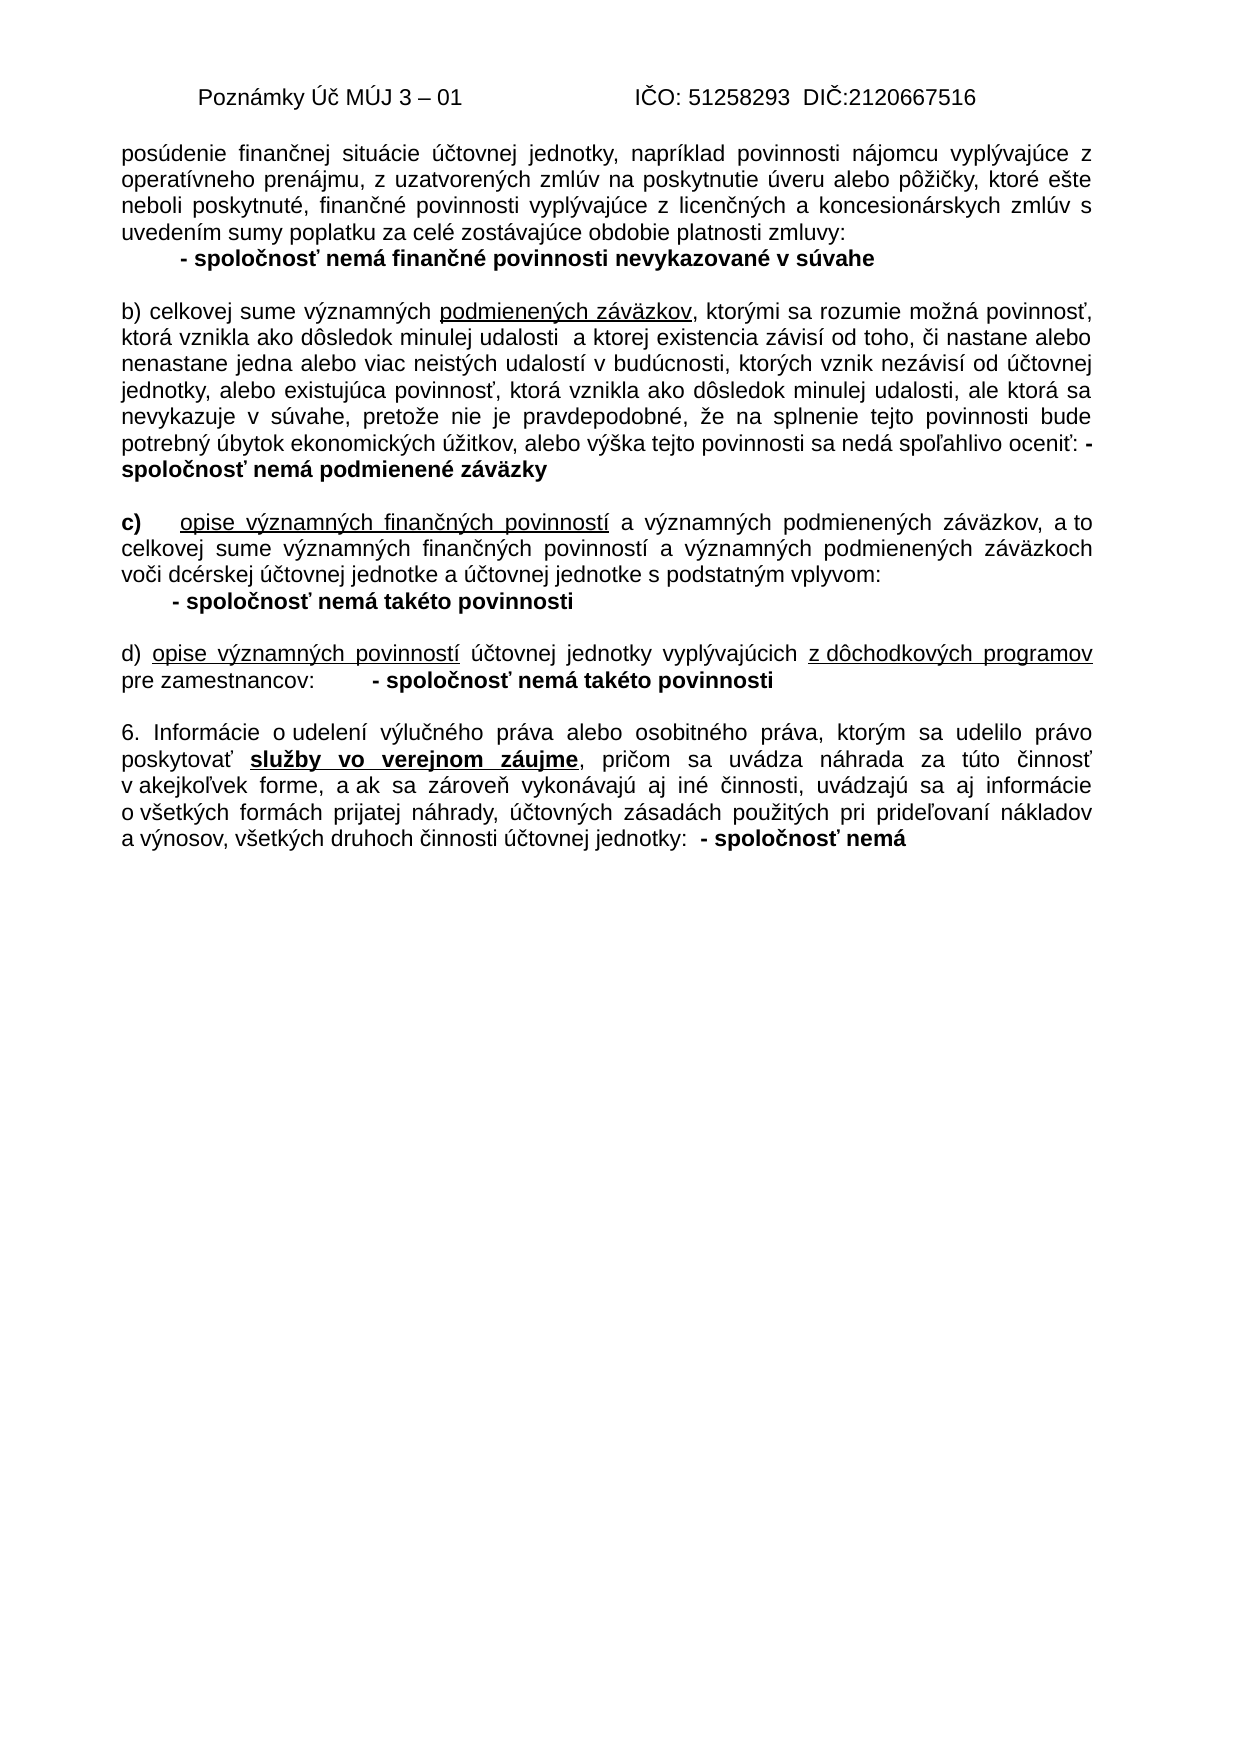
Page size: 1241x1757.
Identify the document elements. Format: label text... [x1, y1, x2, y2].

text posúdenie finančnej situácie účtovnej jednotky, napríklad povinnosti nájomcu vyplývajúce z operatívneho prenájmu, z uzatvorených zmlúv na poskytnutie úveru alebo pôžičky, ktoré ešte neboli poskytnuté, finančné povinnosti vyplývajúce z licenčných a koncesionárskych zmlúv s uvedením sumy poplatku za celé zostávajúce obdobie platnosti zmluvy: [121, 139, 1093, 245]
text 6. Informácie o udelení výlučného práva alebo osobitného práva, ktorým sa udelilo právo poskytovať služby vo verejnom záujme, pričom sa uvádza náhrada za túto činnosť v akejkoľvek forme, a ak sa zároveň vykonávajú aj iné činnosti, uvádzajú sa aj informácie o všetkých formách prijatej náhrady, účtovných zásadách použitých pri prideľovaní nákladov a výnosov, všetkých druhoch činnosti účtovnej jednotky: - spoločnosť nemá [121, 719, 1093, 851]
text - spoločnosť nemá finančné povinnosti nevykazované v súvahe [121, 245, 1093, 271]
text - spoločnosť nemá takéto povinnosti [121, 588, 1093, 614]
list opise významných finančných povinností a významných podmienených záväzkov, a to celkovej sume významných finančných povinností a významných podmienených záväzkoch voči dcérskej účtovnej jednotke a účtovnej jednotke s podstatným vplyvom: [121, 508, 1093, 588]
text b) celkovej sume významných podmienených záväzkov, ktorými sa rozumie možná povinnosť, ktorá vznikla ako dôsledok minulej udalosti a ktorej existencia závisí od toho, či nastane alebo nenastane jedna alebo viac neistých udalostí v budúcnosti, ktorých vznik nezávisí od účtovnej jednotky, alebo existujúca povinnosť, ktorá vznikla ako dôsledok minulej udalosti, ale ktorá sa nevykazuje v súvahe, pretože nie je pravdepodobné, že na splnenie tejto povinnosti bude potrebný úbytok ekonomických úžitkov, alebo výška tejto povinnosti sa nedá spoľahlivo oceniť: - spoločnosť nemá podmienené záväzky [121, 298, 1093, 482]
text d) opise významných povinností účtovnej jednotky vyplývajúcich z dôchodkových programov pre zamestnancov: - spoločnosť nemá takéto povinnosti [121, 640, 1093, 693]
